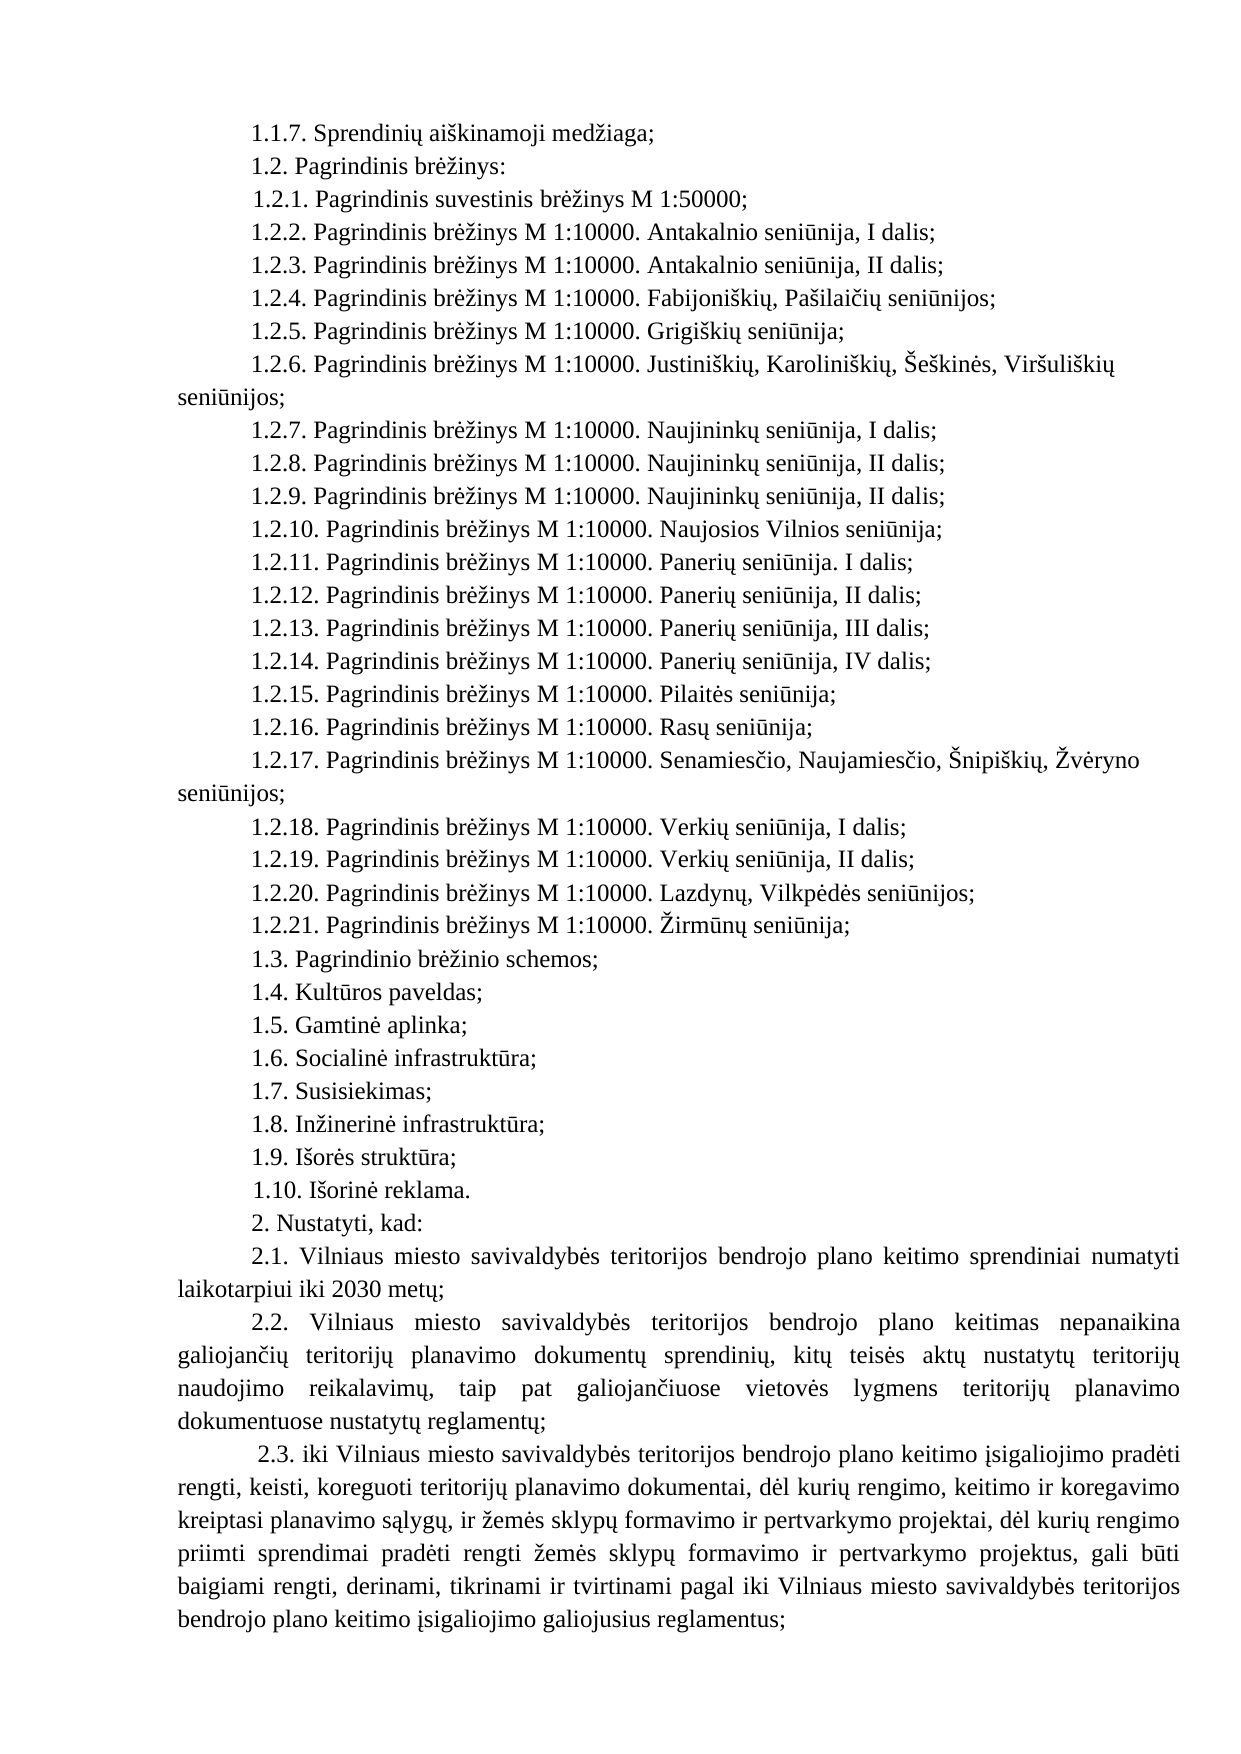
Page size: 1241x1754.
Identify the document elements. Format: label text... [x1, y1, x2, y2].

text 1.2.8. Pagrindinis brėžinys M 1:10000. Naujininkų seniūnija, II dalis; [177, 448, 1181, 477]
text 1.2.17. Pagrindinis brėžinys M 1:10000. Senamiesčio, Naujamiesčio, Šnipiškių, Žvėryno seniūnijos; [177, 746, 1181, 807]
text 1.2.3. Pagrindinis brėžinys M 1:10000. Antakalnio seniūnija, II dalis; [177, 250, 1181, 279]
text 1.2.16. Pagrindinis brėžinys M 1:10000. Rasų seniūnija; [177, 712, 1181, 741]
text 1.2.6. Pagrindinis brėžinys M 1:10000. Justiniškių, Karoliniškių, Šeškinės, Viršuliškių seniūnijos; [177, 349, 1181, 411]
text 1.2.15. Pagrindinis brėžinys M 1:10000. Pilaitės seniūnija; [177, 679, 1181, 708]
text 2.3. iki Vilniaus miesto savivaldybės teritorijos bendrojo plano keitimo įsigaliojimo pradėti rengti, keisti, koreguoti teritorijų planavimo dokumentai, dėl kurių rengimo, keitimo ir koregavimo kreiptasi planavimo sąlygų, ir žemės sklypų formavimo ir pertvarkymo projektai, dėl kurių rengimo priimti sprendimai pradėti rengti žemės sklypų formavimo ir pertvarkymo projektus, gali būti baigiami rengti, derinami, tikrinami ir tvirtinami pagal iki Vilniaus miesto savivaldybės teritorijos bendrojo plano keitimo įsigaliojimo galiojusius reglamentus; [177, 1439, 1181, 1633]
text 1.2.19. Pagrindinis brėžinys M 1:10000. Verkių seniūnija, II dalis; [177, 844, 1181, 873]
text 2.2. Vilniaus miesto savivaldybės teritorijos bendrojo plano keitimas nepanaikina galiojančių teritorijų planavimo dokumentų sprendinių, kitų teisės aktų nustatytų teritorijų naudojimo reikalavimų, taip pat galiojančiuose vietovės lygmens teritorijų planavimo dokumentuose nustatytų reglamentų; [177, 1307, 1181, 1435]
text 1.3. Pagrindinio brėžinio schemos; [177, 944, 1181, 972]
text 1.2.12. Pagrindinis brėžinys M 1:10000. Panerių seniūnija, II dalis; [177, 580, 1181, 609]
text 1.2.2. Pagrindinis brėžinys M 1:10000. Antakalnio seniūnija, I dalis; [177, 217, 1181, 246]
text 1.5. Gamtinė aplinka; [177, 1010, 1181, 1038]
text 1.2. Pagrindinis brėžinys: [177, 151, 1181, 180]
text 2. Nustatyti, kad: [177, 1208, 1181, 1237]
text 1.2.10. Pagrindinis brėžinys M 1:10000. Naujosios Vilnios seniūnija; [177, 514, 1181, 543]
text 1.2.18. Pagrindinis brėžinys M 1:10000. Verkių seniūnija, I dalis; [177, 812, 1181, 840]
text 1.2.1. Pagrindinis suvestinis brėžinys M 1:50000; [252, 184, 1181, 213]
text 1.9. Išorės struktūra; [177, 1142, 1181, 1171]
text 1.2.14. Pagrindinis brėžinys M 1:10000. Panerių seniūnija, IV dalis; [177, 646, 1181, 675]
text 1.2.5. Pagrindinis brėžinys M 1:10000. Grigiškių seniūnija; [177, 316, 1181, 345]
text 1.6. Socialinė infrastruktūra; [177, 1043, 1181, 1071]
text 1.10. Išorinė reklama. [177, 1175, 1181, 1203]
text 2.1. Vilniaus miesto savivaldybės teritorijos bendrojo plano keitimo sprendiniai numatyti laikotarpiui iki 2030 metų; [177, 1241, 1181, 1303]
text 1.2.21. Pagrindinis brėžinys M 1:10000. Žirmūnų seniūnija; [177, 911, 1181, 939]
text 1.2.9. Pagrindinis brėžinys M 1:10000. Naujininkų seniūnija, II dalis; [177, 481, 1181, 510]
text 1.8. Inžinerinė infrastruktūra; [177, 1109, 1181, 1137]
text 1.2.20. Pagrindinis brėžinys M 1:10000. Lazdynų, Vilkpėdės seniūnijos; [177, 878, 1181, 906]
text 1.1.7. Sprendinių aiškinamoji medžiaga; [177, 118, 1181, 147]
text 1.2.7. Pagrindinis brėžinys M 1:10000. Naujininkų seniūnija, I dalis; [177, 415, 1181, 444]
text 1.2.4. Pagrindinis brėžinys M 1:10000. Fabijoniškių, Pašilaičių seniūnijos; [177, 283, 1181, 312]
text 1.4. Kultūros paveldas; [177, 977, 1181, 1005]
text 1.7. Susisiekimas; [177, 1076, 1181, 1104]
text 1.2.11. Pagrindinis brėžinys M 1:10000. Panerių seniūnija. I dalis; [177, 547, 1181, 576]
text 1.2.13. Pagrindinis brėžinys M 1:10000. Panerių seniūnija, III dalis; [177, 613, 1181, 642]
